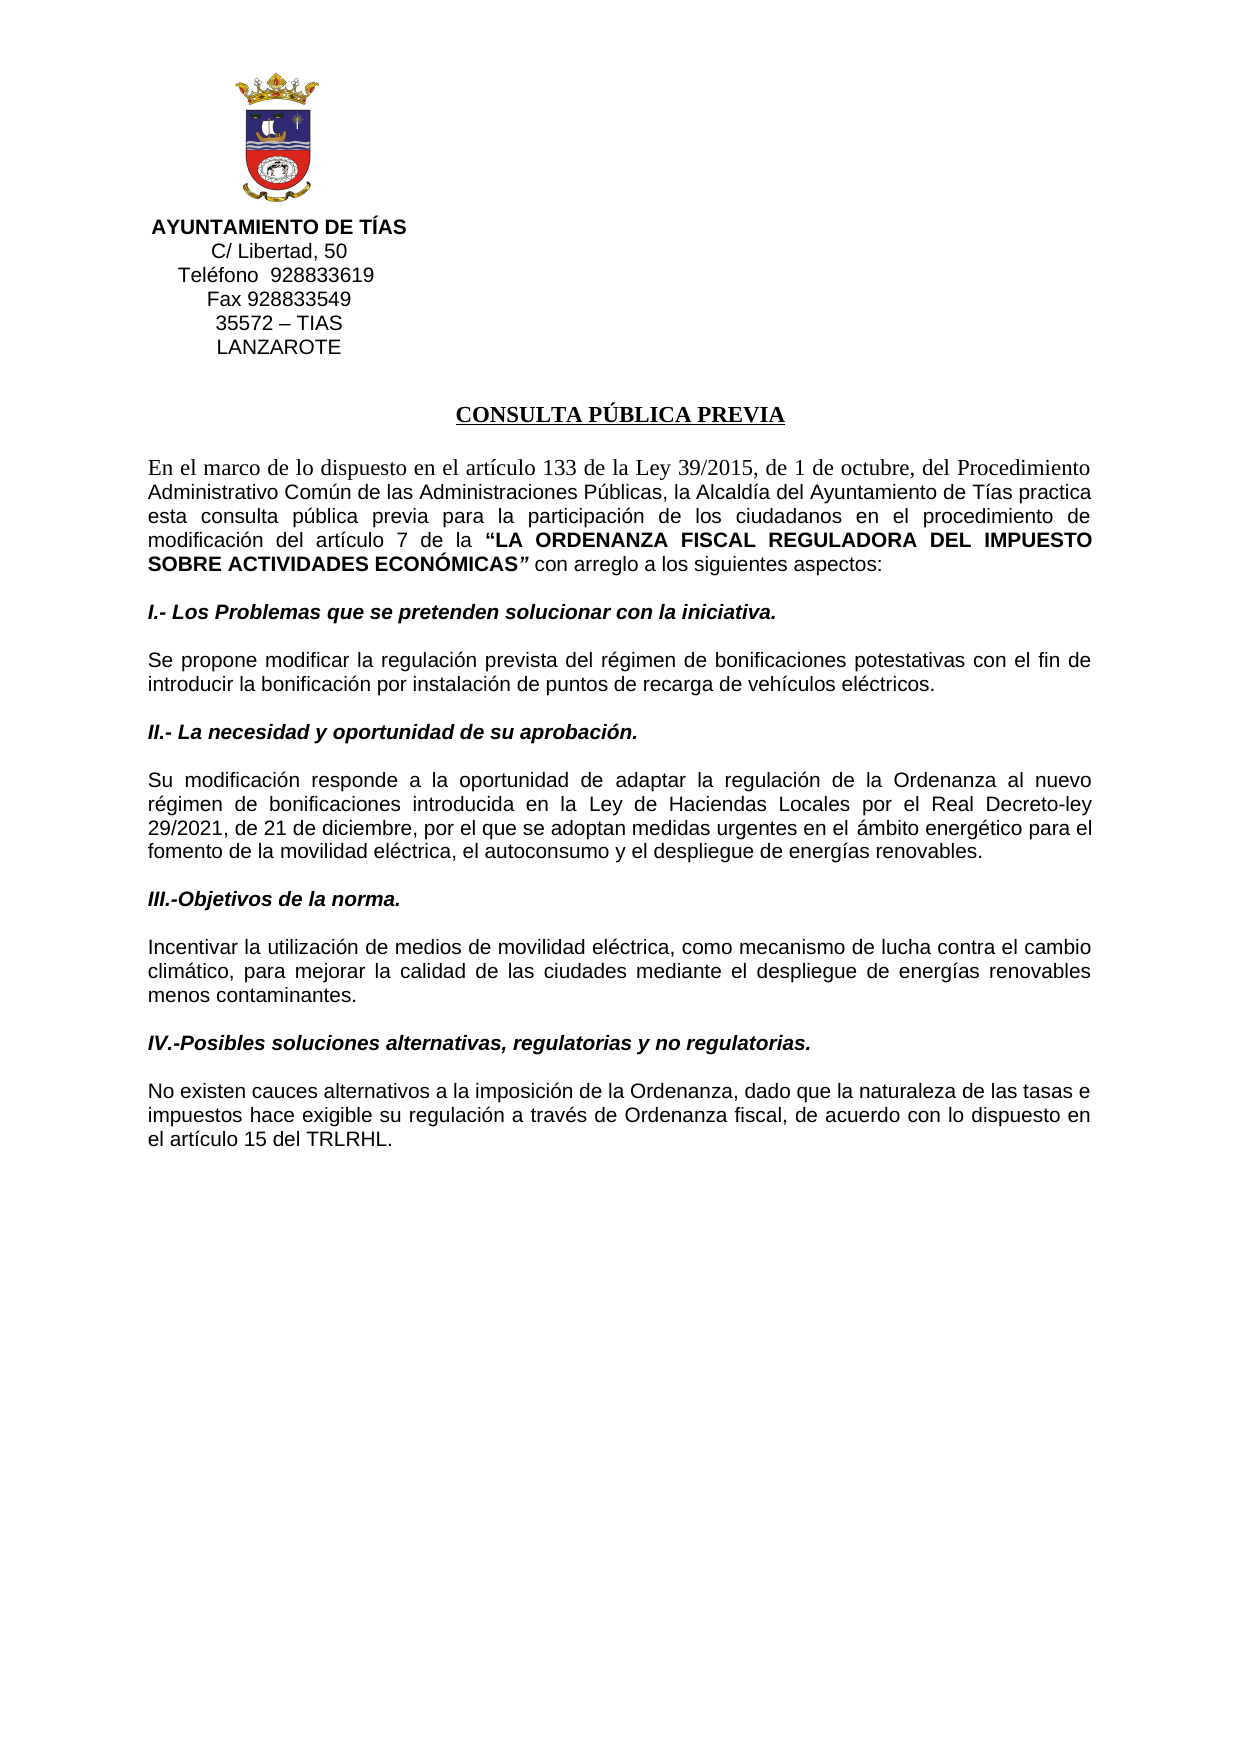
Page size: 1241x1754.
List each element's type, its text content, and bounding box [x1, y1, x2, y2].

text Incentivar la utilización de medios de movilidad eléctrica, como mecanismo de lucha contra el cambio climático, para mejorar la calidad de las ciudades mediante el despliegue de energías renovables menos contaminantes. [148, 935, 1092, 1007]
text IV.-Posibles soluciones alternativas, regulatorias y no regulatorias. [148, 1031, 1092, 1055]
text Se propone modificar la regulación prevista del régimen de bonificaciones potestativas con el fin de introducir la bonificación por instalación de puntos de recarga de vehículos eléctricos. [148, 648, 1092, 696]
picture [235, 72, 319, 202]
text Su modificación responde a la oportunidad de adaptar la regulación de la Ordenanza al nuevo régimen de bonificaciones introducida en la Ley de Haciendas Locales por el Real Decreto-ley 29/2021, de 21 de diciembre, por el que se adoptan medidas urgentes en el ámbito energético para el fomento de la movilidad eléctrica, el autoconsumo y el despliegue de energías renovables. [148, 767, 1092, 863]
text I.- Los Problemas que se pretenden solucionar con la iniciativa. [148, 600, 1092, 624]
text CONSULTA PÚBLICA PREVIA [148, 401, 1092, 427]
text No existen cauces alternativos a la imposición de la Ordenanza, dado que la naturaleza de las tasas e impuestos hace exigible su regulación a través de Ordenanza fiscal, de acuerdo con lo dispuesto en el artículo 15 del TRLRHL. [148, 1079, 1092, 1151]
text II.- La necesidad y oportunidad de su aprobación. [148, 719, 1092, 743]
text III.-Objetivos de la norma. [148, 887, 1092, 911]
subtitle En el marco de lo dispuesto en el artículo 133 de la Ley 39/2015, de 1 de octubre, del Procedimiento Administrativo Común de las Administraciones Públicas, la Alcaldía del Ayuntamiento de Tías practica esta consulta pública previa para la participación de los ciudadanos en el procedimiento de modificación del artículo 7 de la “LA ORDENANZA FISCAL REGULADORA DEL Impuesto sobre ACTIVIDADES ECONÓMICAS” con arreglo a los siguientes aspectos: [148, 453, 1092, 576]
